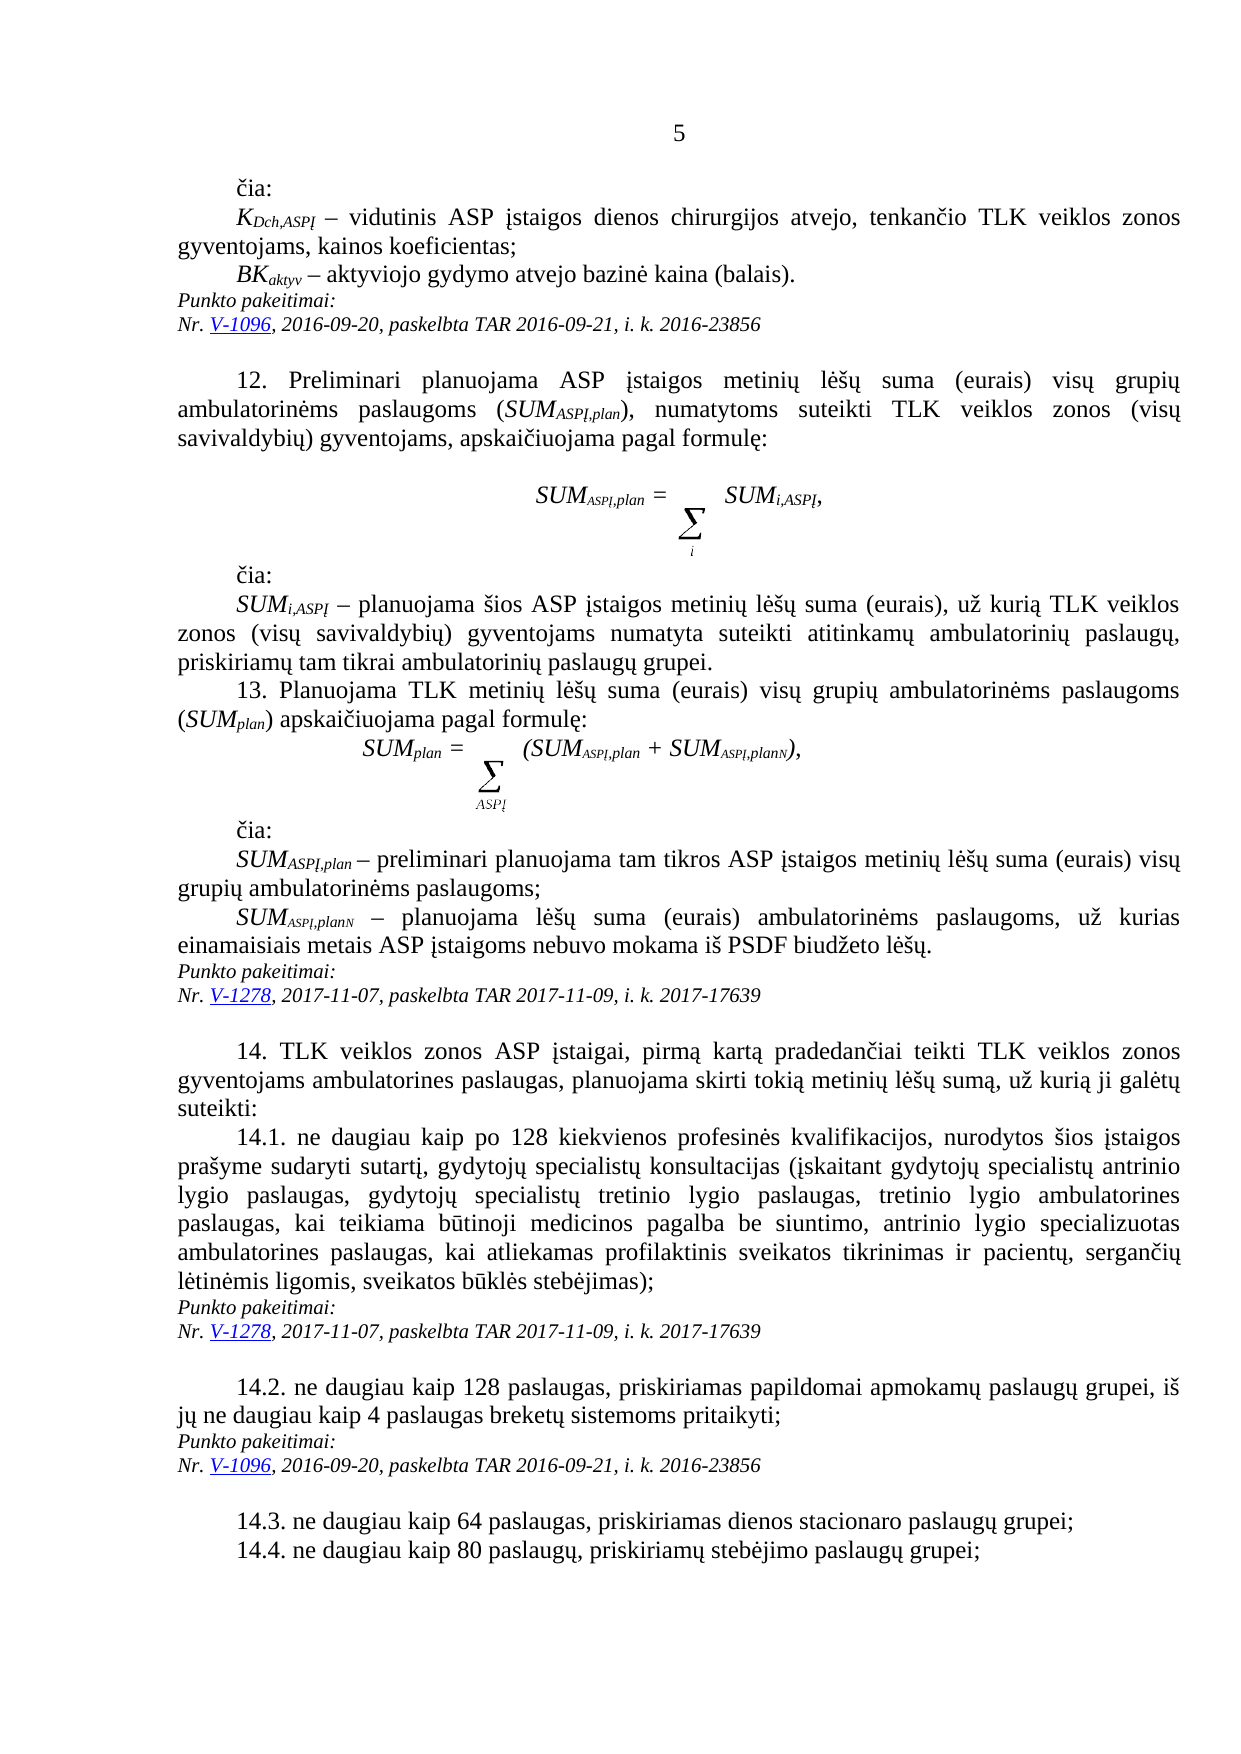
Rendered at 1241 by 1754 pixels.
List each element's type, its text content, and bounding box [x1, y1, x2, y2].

text Nr. V-1096, 2016-09-20, paskelbta TAR 2016-09-21, i. k. 2016-23856 [177, 312, 1181, 336]
text Nr. V-1096, 2016-09-20, paskelbta TAR 2016-09-21, i. k. 2016-23856 [177, 1453, 1181, 1477]
text 13. Planuojama TLK metinių lėšų suma (eurais) visų grupių ambulatorinėms paslaugoms (SUMplan) apskaičiuojama pagal formulę: [177, 675, 1181, 733]
text Punkto pakeitimai: [177, 1429, 1181, 1453]
text 14.3. ne daugiau kaip 64 paslaugas, priskiriamas dienos stacionaro paslaugų grupei; [177, 1506, 1181, 1535]
text SUMaspį,plann – planuojama lėšų suma (eurais) ambulatorinėms paslaugoms, už kurias einamaisiais metais ASP įstaigoms nebuvo mokama iš PSDF biudžeto lėšų. [177, 902, 1181, 959]
text čia: [177, 560, 1181, 589]
text KDch,ASPĮ – vidutinis ASP įstaigos dienos chirurgijos atvejo, tenkančio TLK veiklos zonos gyventojams, kainos koeficientas; [177, 202, 1181, 259]
text Nr. V-1278, 2017-11-07, paskelbta TAR 2017-11-09, i. k. 2017-17639 [177, 1319, 1181, 1343]
text Nr. V-1278, 2017-11-07, paskelbta TAR 2017-11-09, i. k. 2017-17639 [177, 983, 1181, 1007]
text SUMi,ASPĮ – planuojama šios ASP įstaigos metinių lėšų suma (eurais), už kurią TLK veiklos zonos (visų savivaldybių) gyventojams numatyta suteikti atitinkamų ambulatorinių paslaugų, priskiriamų tam tikrai ambulatorinių paslaugų grupei. [177, 589, 1181, 675]
text 14. TLK veiklos zonos ASP įstaigai, pirmą kartą pradedančiai teikti TLK veiklos zonos gyventojams ambulatorines paslaugas, planuojama skirti tokią metinių lėšų sumą, už kurią ji galėtų suteikti: [177, 1036, 1181, 1122]
text 14.4. ne daugiau kaip 80 paslaugų, priskiriamų stebėjimo paslaugų grupei; [177, 1535, 1181, 1563]
text SUMplan = (SUMaspį,plan + SUMaspį,plann), [303, 733, 1181, 815]
text SUMASPĮ,plan – preliminari planuojama tam tikros ASP įstaigos metinių lėšų suma (eurais) visų grupių ambulatorinėms paslaugoms; [177, 844, 1181, 902]
text BKaktyv – aktyviojo gydymo atvejo bazinė kaina (balais). [177, 259, 1181, 288]
text Punkto pakeitimai: [177, 1295, 1181, 1319]
text 14.2. ne daugiau kaip 128 paslaugas, priskiriamas papildomai apmokamų paslaugų grupei, iš jų ne daugiau kaip 4 paslaugas breketų sistemoms pritaikyti; [177, 1372, 1181, 1429]
text 14.1. ne daugiau kaip po 128 kiekvienos profesinės kvalifikacijos, nurodytos šios įstaigos prašyme sudaryti sutartį, gydytojų specialistų konsultacijas (įskaitant gydytojų specialistų antrinio lygio paslaugas, gydytojų specialistų tretinio lygio paslaugas, tretinio lygio ambulatorines paslaugas, kai teikiama būtinoji medicinos pagalba be siuntimo, antrinio lygio specializuotas ambulatorines paslaugas, kai atliekamas profilaktinis sveikatos tikrinimas ir pacientų, sergančių lėtinėmis ligomis, sveikatos būklės stebėjimas); [177, 1122, 1181, 1295]
text Punkto pakeitimai: [177, 288, 1181, 312]
text čia: [177, 173, 1181, 202]
text čia: [177, 815, 1181, 844]
text Punkto pakeitimai: [177, 959, 1181, 983]
text SUMaspį,plan = SUMi,ASPĮ, [177, 480, 1181, 560]
text 12. Preliminari planuojama ASP įstaigos metinių lėšų suma (eurais) visų grupių ambulatorinėms paslaugoms (SUMASPĮ,plan), numatytoms suteikti TLK veiklos zonos (visų savivaldybių) gyventojams, apskaičiuojama pagal formulę: [177, 365, 1181, 451]
